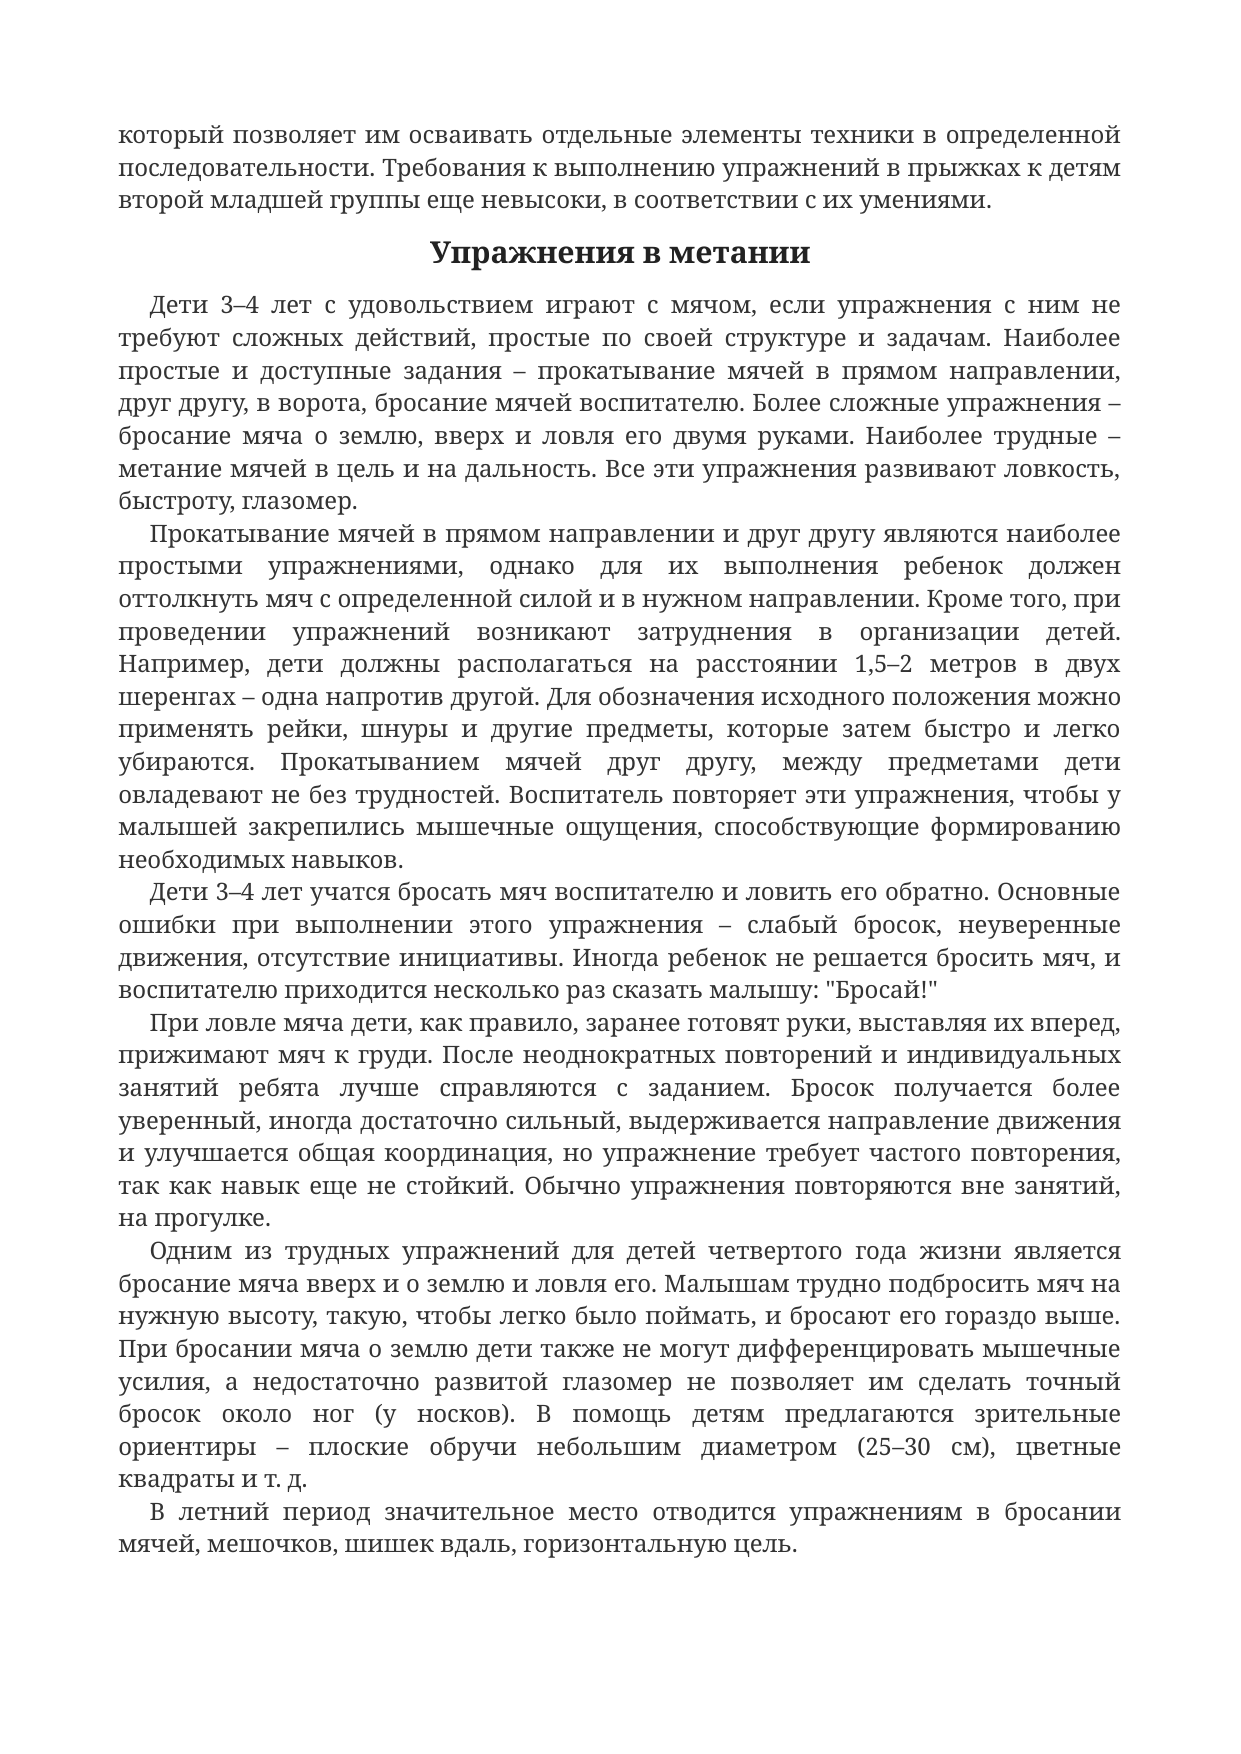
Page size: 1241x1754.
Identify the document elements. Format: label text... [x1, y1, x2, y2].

text Дети 3–4 лет учатся бросать мяч воспитателю и ловить его обратно. Основные ошибки при выполнении этого упражнения – слабый бросок, неуверенные движения, отсутствие инициативы. Иногда ребенок не решается бросить мяч, и воспитателю приходится несколько раз сказать малышу: "Бросай!" [118, 875, 1122, 1006]
text Одним из трудных упражнений для детей четвертого года жизни является бросание мяча вверх и о землю и ловля его. Малышам трудно подбросить мяч на нужную высоту, такую, чтобы легко было поймать, и бросают его гораздо выше. При бросании мяча о землю дети также не могут дифференцировать мышечные усилия, а недостаточно развитой глазомер не позволяет им сделать точный бросок около ног (у носков). В помощь детям предлагаются зрительные ориентиры – плоские обручи небольшим диаметром (25–30 см), цветные квадраты и т. д. [118, 1234, 1122, 1495]
subtitle Упражнения в метании [134, 232, 1106, 273]
text Прокатывание мячей в прямом направлении и друг другу являются наиболее простыми упражнениями, однако для их выполнения ребенок должен оттолкнуть мяч с определенной силой и в нужном направлении. Кроме того, при проведении упражнений возникают затруднения в организации детей. Например, дети должны располагаться на расстоянии 1,5–2 метров в двух шеренгах – одна напротив другой. Для обозначения исходного положения можно применять рейки, шнуры и другие предметы, которые затем быстро и легко убираются. Прокатыванием мячей друг другу, между предметами дети овладевают не без трудностей. Воспитатель повторяет эти упражнения, чтобы у малышей закрепились мышечные ощущения, способствующие формированию необходимых навыков. [118, 517, 1122, 875]
text При ловле мяча дети, как правило, заранее готовят руки, выставляя их вперед, прижимают мяч к груди. После неоднократных повторений и индивидуальных занятий ребята лучше справляются с заданием. Бросок получается более уверенный, иногда достаточно сильный, выдерживается направление движения и улучшается общая координация, но упражнение требует частого повторения, так как навык еще не стойкий. Обычно упражнения повторяются вне занятий, на прогулке. [118, 1006, 1122, 1234]
text В летний период значительное место отводится упражнениям в бросании мячей, мешочков, шишек вдаль, горизонтальную цель. [118, 1495, 1122, 1560]
text Дети 3–4 лет с удовольствием играют с мячом, если упражнения с ним не требуют сложных действий, простые по своей структуре и задачам. Наиболее простые и доступные задания – прокатывание мячей в прямом направлении, друг другу, в ворота, бросание мячей воспитателю. Более сложные упражнения – бросание мяча о землю, вверх и ловля его двумя руками. Наиболее трудные – метание мячей в цель и на дальность. Все эти упражнения развивают ловкость, быстроту, глазомер. [118, 288, 1122, 517]
text который позволяет им осваивать отдельные элементы техники в определенной последовательности. Требования к выполнению упражнений в прыжках к детям второй младшей группы еще невысоки, в соответствии с их умениями. [118, 118, 1122, 216]
